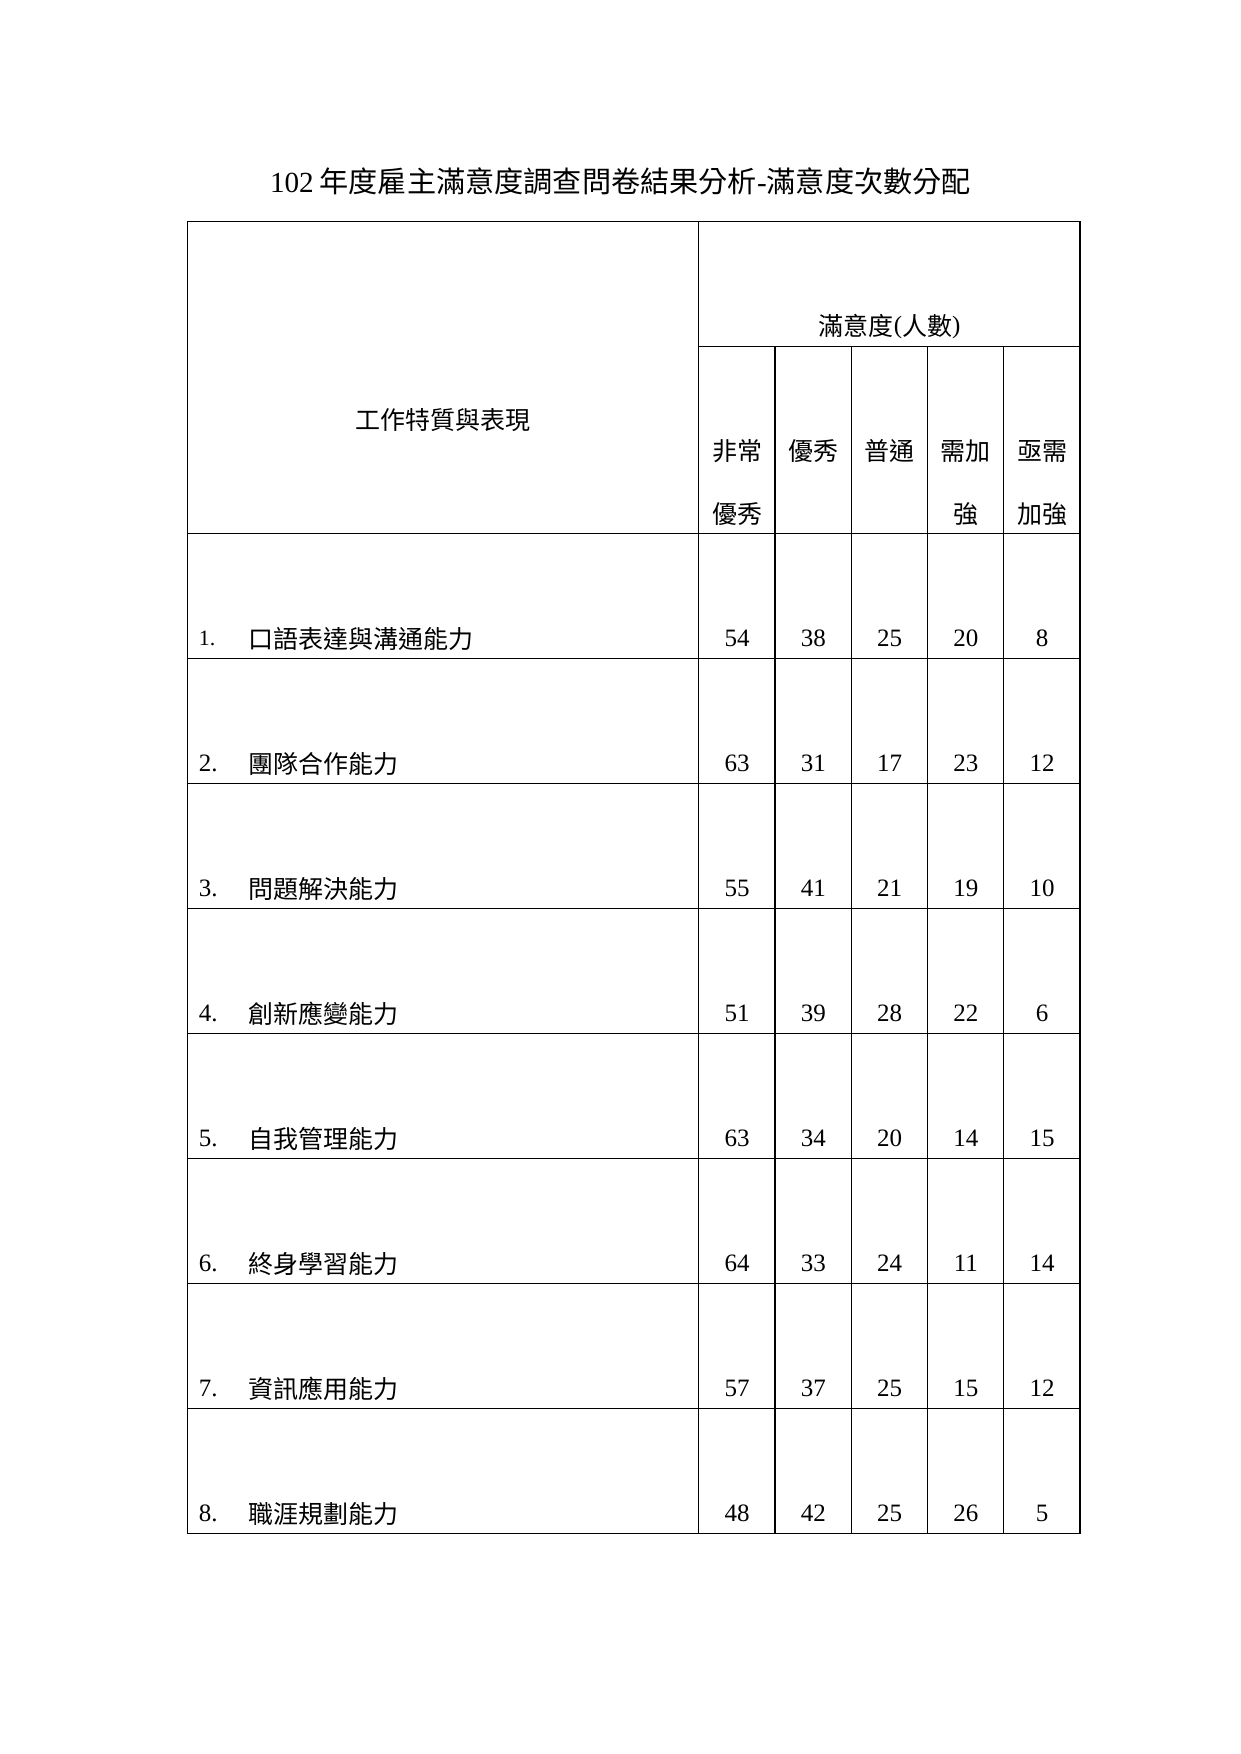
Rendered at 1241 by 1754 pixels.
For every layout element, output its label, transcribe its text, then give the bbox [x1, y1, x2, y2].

table_cell 6 [1025, 909, 1079, 1033]
table_cell 23 [995, 659, 1003, 674]
table_cell 資訊應用能力 [188, 1284, 698, 1408]
table_cell 14 [951, 1081, 1003, 1158]
table_cell 職涯規劃能力 [188, 1409, 698, 1533]
table_header 工作特質與表現 [188, 222, 698, 533]
table_cell 創新應變能力 [188, 914, 216, 1033]
table_cell 25 [852, 1409, 927, 1533]
table_cell 亟需加強 [1004, 347, 1079, 533]
table_cell 20 [928, 534, 1003, 658]
text 102年度雇主滿意度調查問卷結果分析-滿意度次數分配 [187, 158, 1053, 201]
table_cell 12 [1004, 1284, 1079, 1408]
table_cell 10 [1043, 784, 1079, 908]
table_cell 37 [776, 1284, 851, 1408]
table_cell 普通 [852, 347, 927, 533]
table_cell 15 [1004, 1034, 1079, 1158]
table_cell 團隊合作能力 [188, 659, 246, 783]
table_cell 48 [699, 1409, 774, 1533]
table_cell 57 [699, 1284, 774, 1408]
table_cell 問題解決能力 [188, 784, 197, 841]
table_cell 33 [776, 1244, 851, 1283]
table_cell 25 [852, 1284, 927, 1408]
table_cell 口語表達與溝通能力 [188, 534, 356, 658]
table_cell 需加強 [928, 347, 1003, 533]
table_cell 自我管理能力 [188, 1034, 290, 1158]
table_cell 終身學習能力 [188, 1159, 468, 1283]
table_cell 24 [852, 1184, 927, 1283]
table_cell 26 [928, 1409, 1003, 1533]
table_cell 11 [928, 1159, 1003, 1283]
table_cell 非常優秀 [699, 347, 774, 472]
table_header 滿意度(人數) [699, 222, 1079, 346]
table_cell 14 [1004, 1159, 1079, 1283]
table_cell 15 [928, 1284, 1003, 1408]
table_cell 8 [1004, 534, 1079, 658]
table_cell 5 [1004, 1409, 1079, 1533]
table_cell 25 [885, 534, 927, 571]
table_cell 42 [776, 1409, 851, 1533]
table_cell 優秀 [776, 347, 851, 510]
table_cell 12 [1004, 659, 1079, 783]
